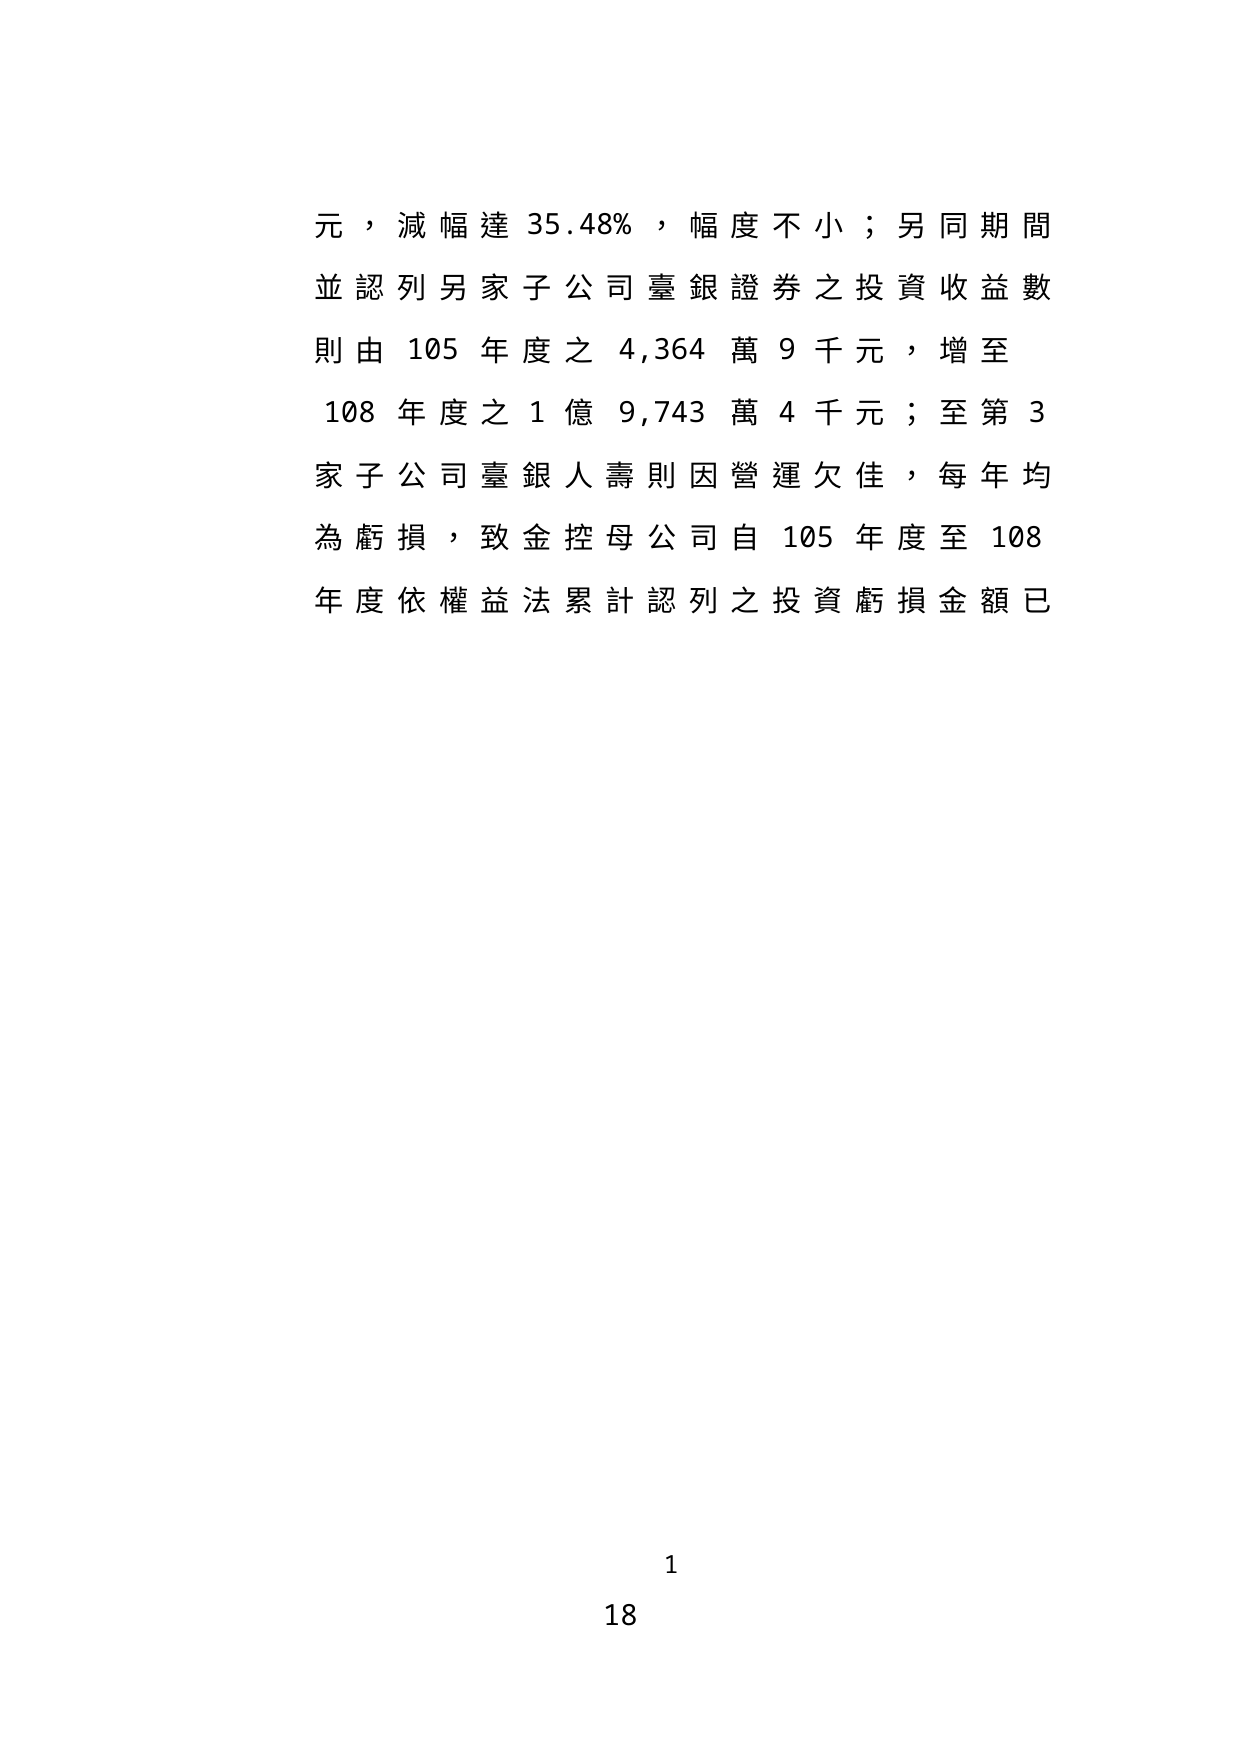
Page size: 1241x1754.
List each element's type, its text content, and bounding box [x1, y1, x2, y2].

text 元，減幅達35.48%，幅度不小；另同期間並認列另家子公司臺銀證券之投資收益數則由105年度之4,364萬9千元，增至108年度之1億9,743萬4千元；至第3家子公司臺銀人壽則因營運欠佳，每年均為虧損，致金控母公司自105年度至108年度依權益法累計認列之投資虧損金額已 [273, 182, 1058, 619]
